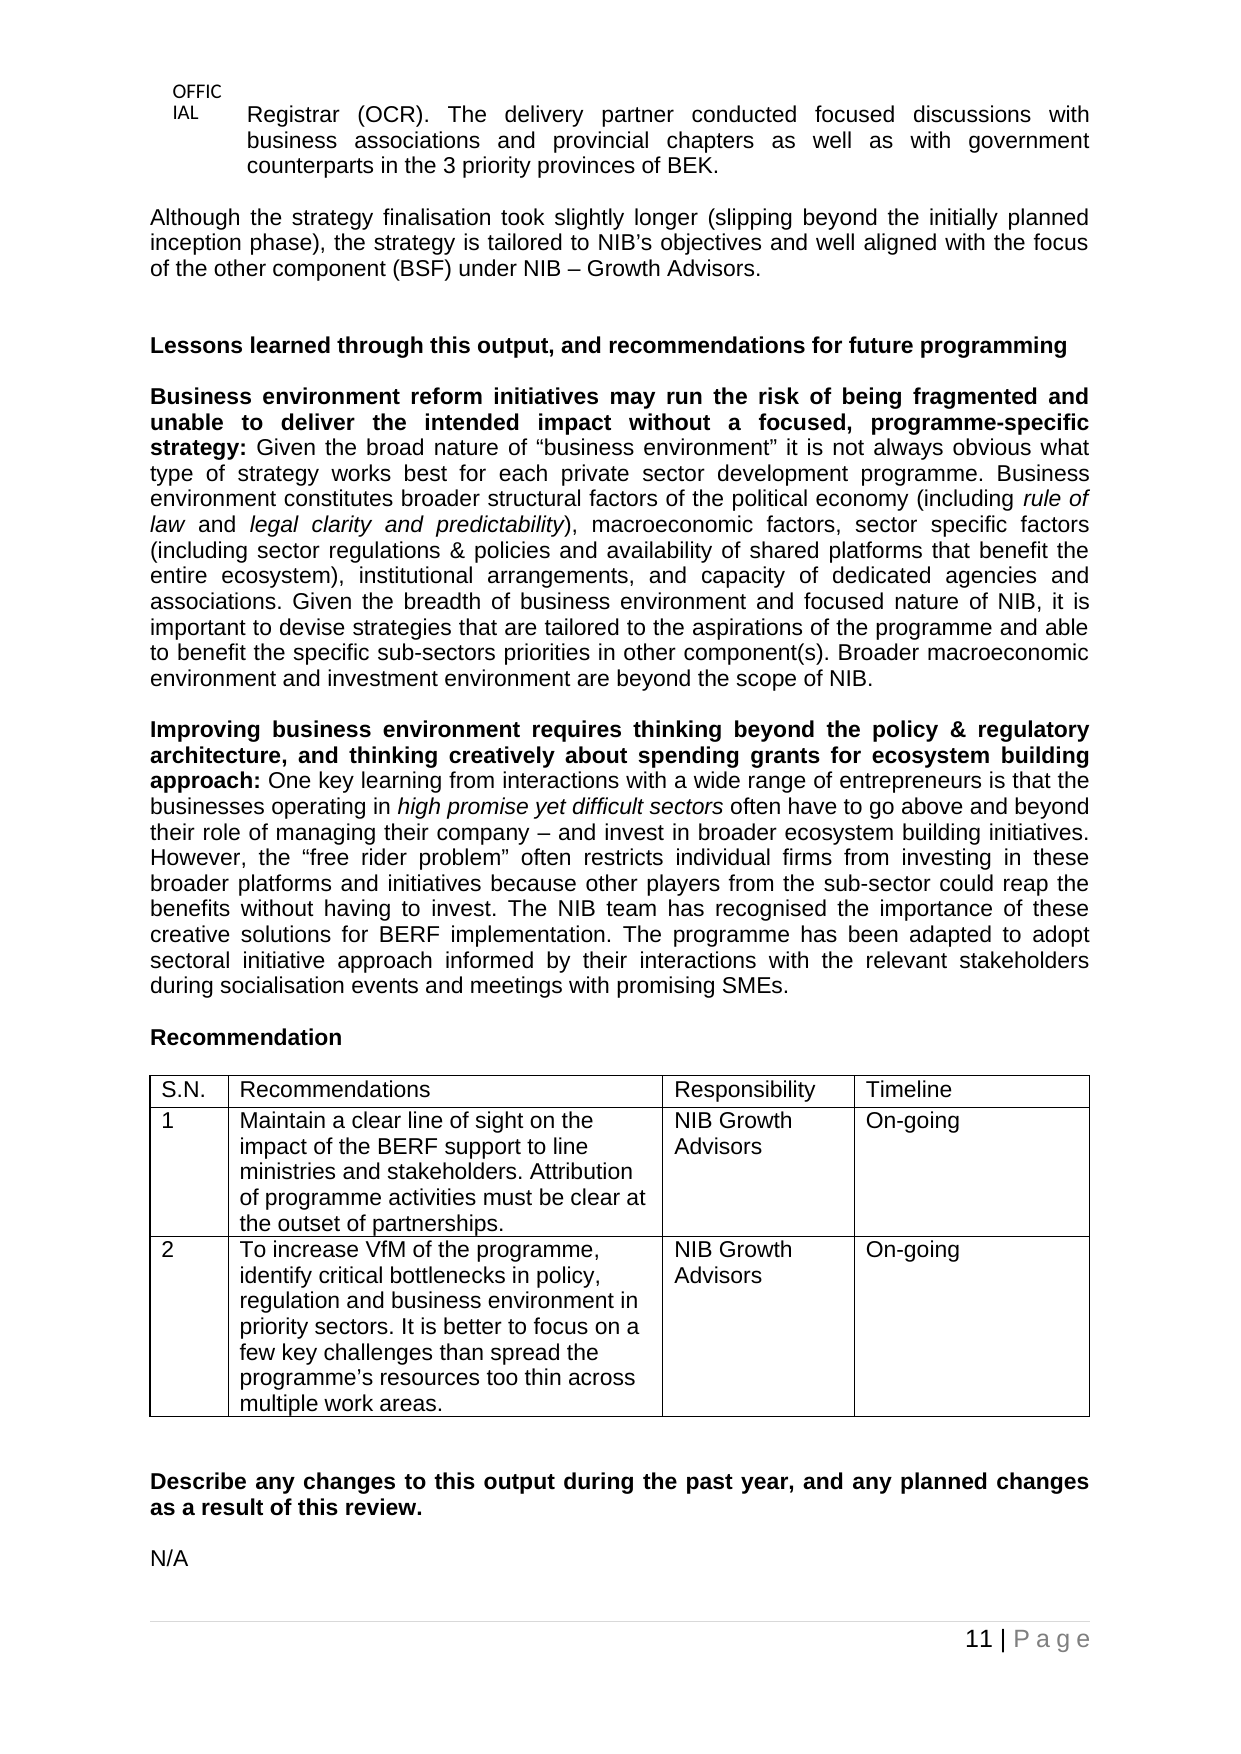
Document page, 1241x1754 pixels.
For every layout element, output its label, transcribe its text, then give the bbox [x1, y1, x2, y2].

table_cell 2 [151, 1237, 228, 1416]
table_header Timeline [855, 1076, 1089, 1107]
text Business environment reform initiatives may run the risk of being fragmented and unable to deliver the intended impact without a focused, programme-specific strategy: Given the broad nature of “business environment” it is not always obvious what type of strategy works best for each private sector development programme. Business environment constitutes broader structural factors of the political economy (including rule of law and legal clarity and predictability), macroeconomic factors, sector specific factors (including sector regulations & policies and availability of shared platforms that benefit the entire ecosystem), institutional arrangements, and capacity of dedicated agencies and associations. Given the breadth of business environment and focused nature of NIB, it is important to devise strategies that are tailored to the aspirations of the programme and able to benefit the specific sub-sectors priorities in other component(s). Broader macroeconomic environment and investment environment are beyond the scope of NIB. [150, 383, 1090, 691]
table_cell 1 [151, 1108, 228, 1236]
text Lessons learned through this output, and recommendations for future programming [150, 332, 1090, 358]
text The inception phase was followed by 2.5 months of implementation phase during this AR period. During the early phase of implementation, the intensity of engagement with the line ministry (Ministry of Industries, Commerce, and Supplies) was enhanced through rounds of discussions with senior government officials, both within the Ministry as well as its line agencies and departments including the Department of Industries (DOI), Office of Company Registrar (OCR). The delivery partner conducted focused discussions with business associations and provincial chapters as well as with government counterparts in the 3 priority provinces of BEK. [150, 102, 1090, 178]
table_header S.N. [151, 1076, 228, 1107]
table_cell Maintain a clear line of sight on the impact of the BERF support to line ministries and stakeholders. Attribution of programme activities must be clear at the outset of partnerships. [229, 1108, 662, 1236]
text N/A [150, 1545, 1090, 1571]
text Describe any changes to this output during the past year, and any planned changes as a result of this review. [150, 1468, 1090, 1520]
text Recommendation [150, 1024, 1090, 1050]
table_header Responsibility [663, 1076, 854, 1107]
table_cell On-going [855, 1237, 1089, 1416]
table_header Recommendations [229, 1076, 662, 1107]
table_cell NIB Growth Advisors [663, 1108, 854, 1236]
table_cell On-going [855, 1108, 1089, 1236]
table_cell To increase VfM of the programme, identify critical bottlenecks in policy, regulation and business environment in priority sectors. It is better to focus on a few key challenges than spread the programme’s resources too thin across multiple work areas. [229, 1237, 662, 1416]
text Improving business environment requires thinking beyond the policy & regulatory architecture, and thinking creatively about spending grants for ecosystem building approach: One key learning from interactions with a wide range of entrepreneurs is that the businesses operating in high promise yet difficult sectors often have to go above and beyond their role of managing their company – and invest in broader ecosystem building initiatives. However, the “free rider problem” often restricts individual firms from investing in these broader platforms and initiatives because other players from the sub-sector could reap the benefits without having to invest. The NIB team has recognised the importance of these creative solutions for BERF implementation. The programme has been adapted to adopt sectoral initiative approach informed by their interactions with the relevant stakeholders during socialisation events and meetings with promising SMEs. [150, 717, 1090, 998]
table_cell NIB Growth Advisors [663, 1237, 854, 1416]
text Although the strategy finalisation took slightly longer (slipping beyond the initially planned inception phase), the strategy is tailored to NIB’s objectives and well aligned with the focus of the other component (BSF) under NIB – Growth Advisors. [150, 204, 1090, 281]
